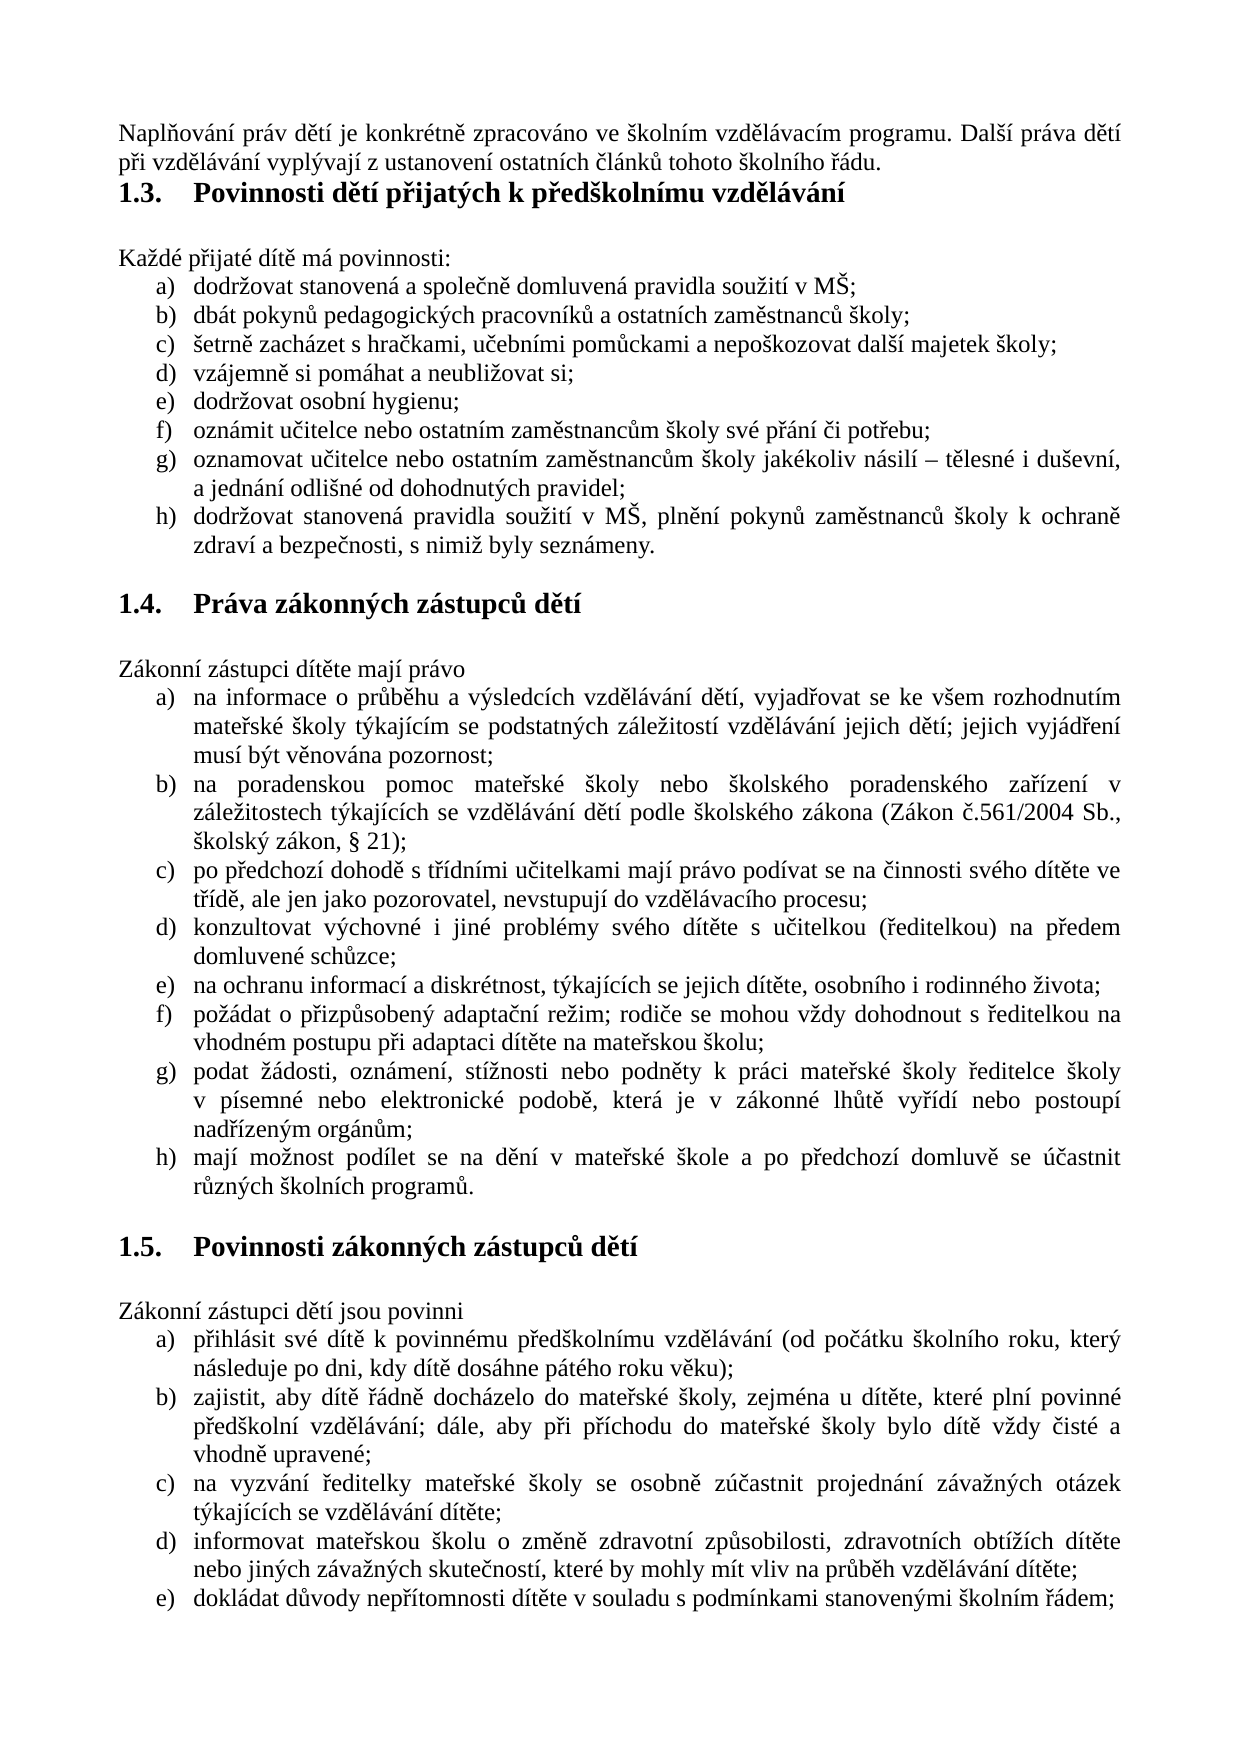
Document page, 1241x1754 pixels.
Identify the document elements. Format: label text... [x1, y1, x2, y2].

list mají možnost podílet se na dění v mateřské škole a po předchozí domluvě se účastnit různých školních programů. [156, 1142, 1122, 1200]
list vzájemně si pomáhat a neubližovat si; [156, 358, 1122, 386]
list na vyzvání ředitelky mateřské školy se osobně zúčastnit projednání závažných otázek týkajících se vzdělávání dítěte; [156, 1468, 1122, 1526]
list na informace o průběhu a výsledcích vzdělávání dětí, vyjadřovat se ke všem rozhodnutím mateřské školy týkajícím se podstatných záležitostí vzdělávání jejich dětí; jejich vyjádření musí být věnována pozornost; [156, 682, 1122, 769]
list podat žádosti, oznámení, stížnosti nebo podněty k práci mateřské školy ředitelce školy v písemné nebo elektronické podobě, která je v zákonné lhůtě vyřídí nebo postoupí nadřízeným orgánům; [156, 1056, 1122, 1142]
text Zákonní zástupci dětí jsou povinni [118, 1296, 1122, 1324]
list dokládat důvody nepřítomnosti dítěte v souladu s podmínkami stanovenými školním řádem; [156, 1583, 1122, 1612]
list Povinnosti dětí přijatých k předškolnímu vzdělávání [118, 176, 1122, 209]
list oznamovat učitelce nebo ostatním zaměstnancům školy jakékoliv násilí – tělesné i duševní, a jednání odlišné od dohodnutých pravidel; [156, 444, 1122, 501]
list zajistit, aby dítě řádně docházelo do mateřské školy, zejména u dítěte, které plní povinné předškolní vzdělávání; dále, aby při příchodu do mateřské školy bylo dítě vždy čisté a vhodně upravené; [156, 1382, 1122, 1468]
list dodržovat stanovená pravidla soužití v MŠ, plnění pokynů zaměstnanců školy k ochraně zdraví a bezpečnosti, s nimiž byly seznámeny. [156, 501, 1122, 559]
list dbát pokynů pedagogických pracovníků a ostatních zaměstnanců školy; [156, 300, 1122, 329]
list Práva zákonných zástupců dětí [118, 587, 1122, 620]
list požádat o přizpůsobený adaptační režim; rodiče se mohou vždy dohodnout s ředitelkou na vhodném postupu při adaptaci dítěte na mateřskou školu; [156, 999, 1122, 1056]
list po předchozí dohodě s třídními učitelkami mají právo podívat se na činnosti svého dítěte ve třídě, ale jen jako pozorovatel, nevstupují do vzdělávacího procesu; [156, 855, 1122, 912]
list Povinnosti zákonných zástupců dětí [118, 1229, 1122, 1262]
list na poradenskou pomoc mateřské školy nebo školského poradenského zařízení v záležitostech týkajících se vzdělávání dětí podle školského zákona (Zákon č.561/2004 Sb., školský zákon, § 21); [156, 769, 1122, 855]
list informovat mateřskou školu o změně zdravotní způsobilosti, zdravotních obtížích dítěte nebo jiných závažných skutečností, které by mohly mít vliv na průběh vzdělávání dítěte; [156, 1526, 1122, 1583]
text Každé přijaté dítě má povinnosti: [118, 243, 1122, 271]
text Naplňování práv dětí je konkrétně zpracováno ve školním vzdělávacím programu. Další práva dětí při vzdělávání vyplývají z ustanovení ostatních článků tohoto školního řádu. [118, 118, 1122, 176]
text Zákonní zástupci dítěte mají právo [118, 654, 1122, 682]
list přihlásit své dítě k povinnému předškolnímu vzdělávání (od počátku školního roku, který následuje po dni, kdy dítě dosáhne pátého roku věku); [156, 1324, 1122, 1382]
list dodržovat stanovená a společně domluvená pravidla soužití v MŠ; [156, 271, 1122, 300]
list konzultovat výchovné i jiné problémy svého dítěte s učitelkou (ředitelkou) na předem domluvené schůzce; [156, 912, 1122, 970]
list šetrně zacházet s hračkami, učebními pomůckami a nepoškozovat další majetek školy; [156, 329, 1122, 358]
list dodržovat osobní hygienu; [156, 386, 1122, 415]
list oznámit učitelce nebo ostatním zaměstnancům školy své přání či potřebu; [156, 415, 1122, 444]
list na ochranu informací a diskrétnost, týkajících se jejich dítěte, osobního i rodinného života; [156, 970, 1122, 999]
